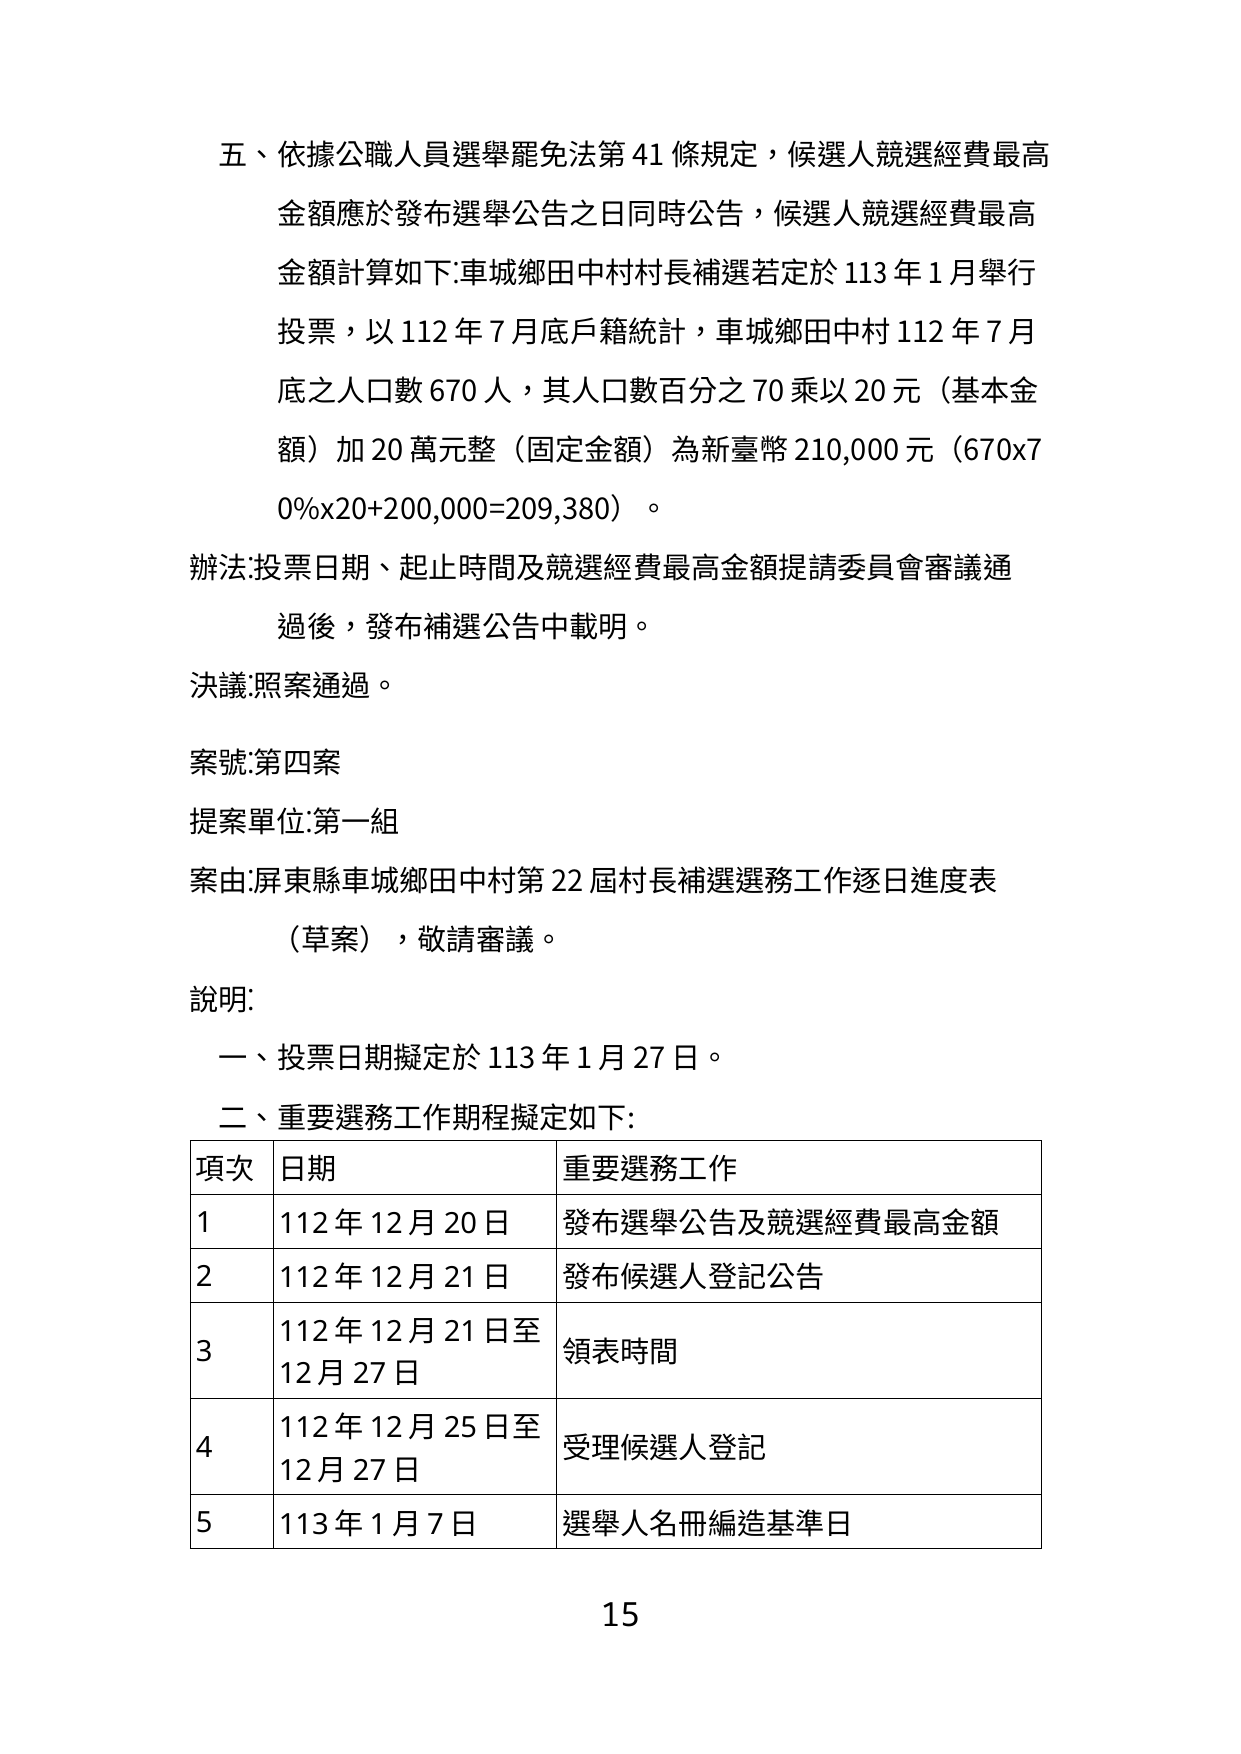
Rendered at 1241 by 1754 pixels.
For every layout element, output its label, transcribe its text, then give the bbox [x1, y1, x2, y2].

table_cell 1 [191, 1195, 273, 1248]
list 五、依據公職人員選舉罷免法第41條規定，候選人競選經費最高 [218, 118, 1057, 177]
table_cell 112年12月21日 [274, 1249, 556, 1302]
table_cell 受理候選人登記 [557, 1399, 1041, 1494]
list 辦法⁚投票日期、起止時間及競選經費最高金額提請委員會審議通 [189, 532, 1057, 591]
list 提案單位⁚第一組 [189, 786, 1122, 844]
table_cell 發布候選人登記公告 [557, 1249, 1041, 1302]
list 過後，發布補選公告中載明。 [278, 591, 1057, 650]
table_cell 2 [191, 1249, 273, 1302]
table_cell 領表時間 [557, 1303, 1041, 1398]
table_cell 113年1月7日 [274, 1495, 556, 1548]
table_header 日期 [274, 1141, 556, 1194]
table_header 重要選務工作 [557, 1141, 1041, 1194]
list 一、投票日期擬定於113年1月27日。 [218, 1022, 1122, 1081]
table_cell 112年12月20日 [274, 1195, 556, 1248]
table_cell 3 [191, 1303, 273, 1398]
table_header 項次 [191, 1141, 273, 1194]
list 案由⁚屏東縣車城鄉田中村第22屆村長補選選務工作逐日進度表 [189, 844, 1051, 904]
list 說明⁚ [189, 963, 1122, 1022]
table_cell 發布選舉公告及競選經費最高金額 [557, 1195, 1041, 1248]
table_cell 5 [191, 1495, 273, 1548]
list 案號⁚第四案 [189, 726, 1122, 786]
list 金額應於發布選舉公告之日同時公告，候選人競選經費最高金額計算如下⁚車城鄉田中村村長補選若定於113年1月舉行投票，以112年7月底戶籍統計，車城鄉田中村112年7月底之人口數670人，其人口數百分之70乘以20元（基本金額）加20萬元整（固定金額）為新臺幣210,000元（670x70%x20+200,000=209,380）。 [278, 177, 1057, 532]
table_cell 選舉人名冊編造基準日 [557, 1495, 1041, 1548]
table_cell 4 [191, 1399, 273, 1494]
table_cell 112年12月21日至12月27日 [274, 1303, 556, 1398]
table_cell 112年12月25日至12月27日 [274, 1399, 556, 1494]
list 決議⁚照案通過。 [189, 650, 1122, 709]
list （草案），敬請審議。 [272, 904, 1051, 963]
list 二、重要選務工作期程擬定如下: [218, 1081, 1122, 1140]
